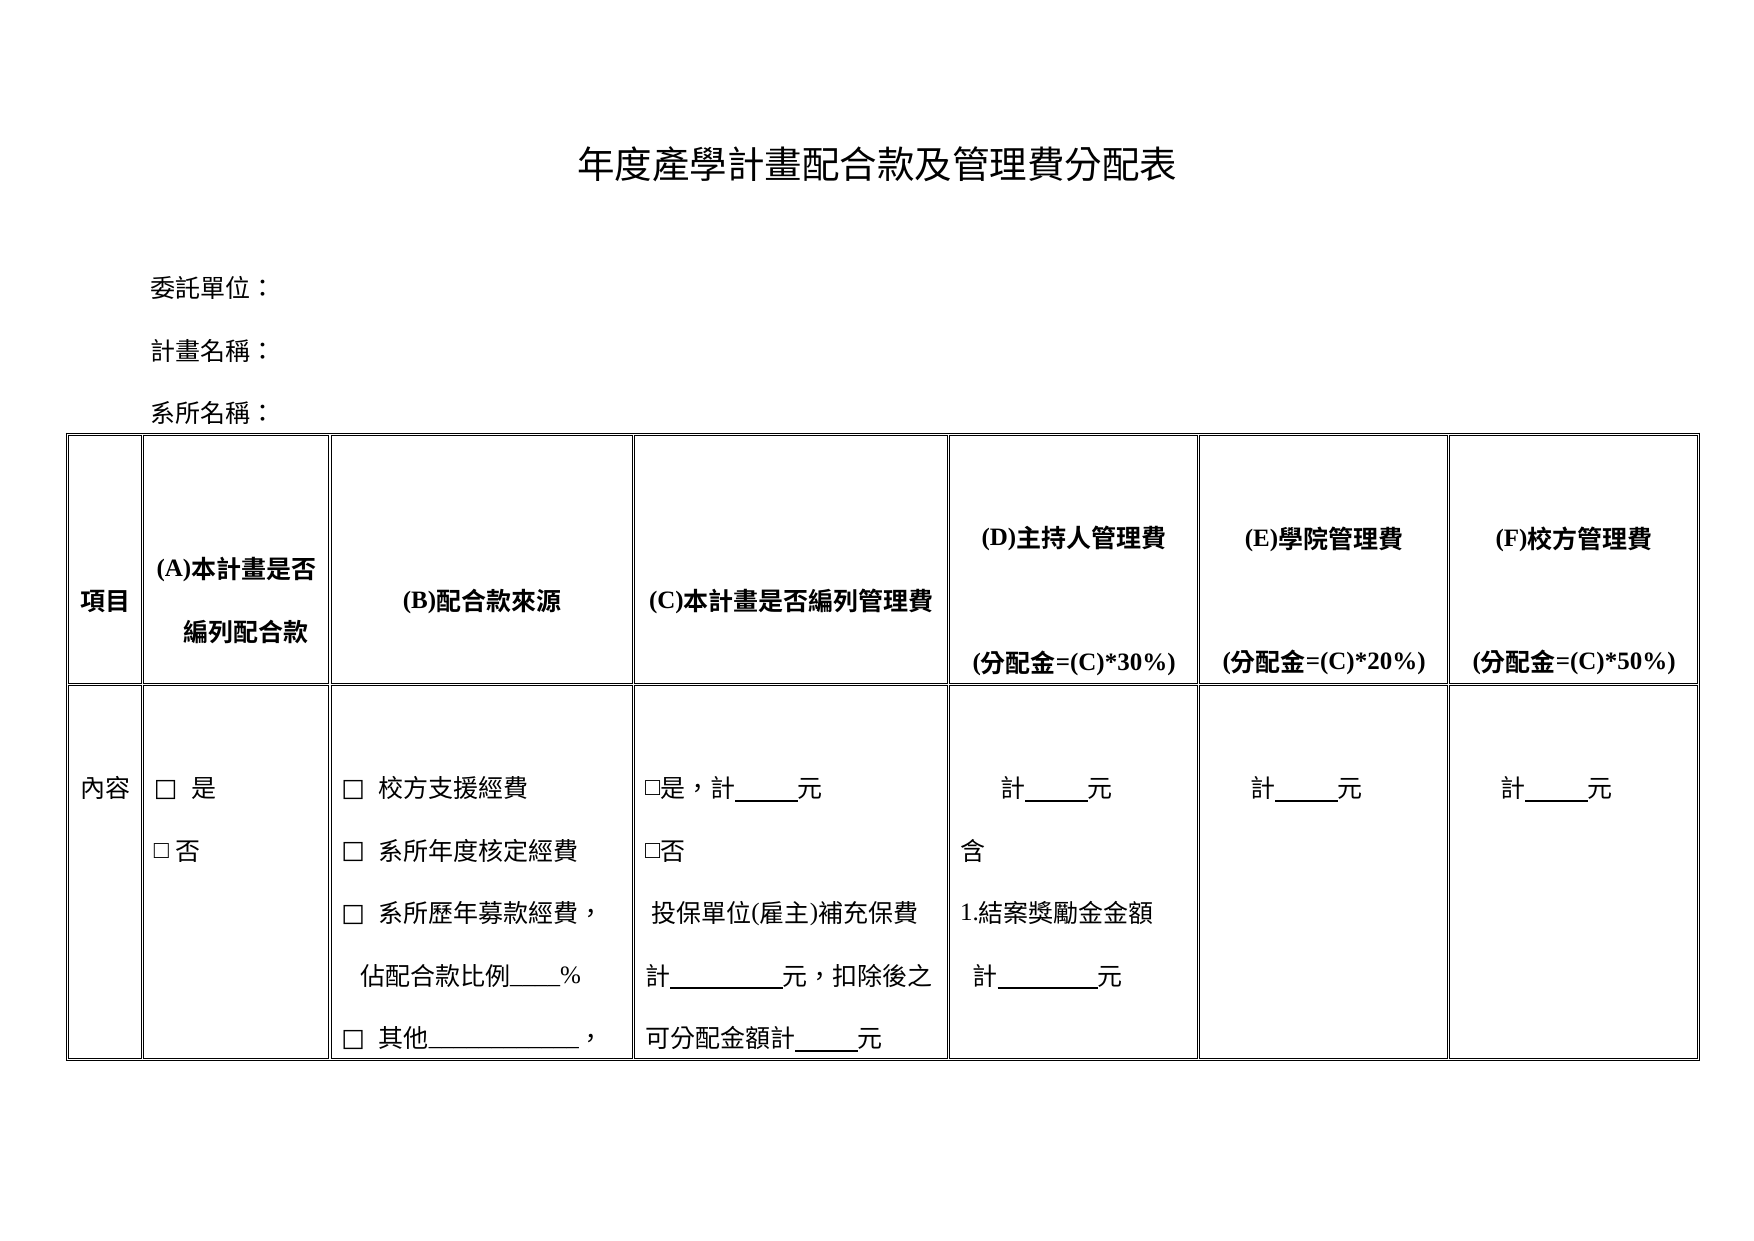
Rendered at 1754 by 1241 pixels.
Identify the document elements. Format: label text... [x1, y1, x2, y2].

table_cell 計 元 含 1.結案獎勵金金額 計 元 [950, 686, 1197, 1058]
table_cell □是，計 元 □否 投保單位(雇主)補充保費計 元，扣除後之可分配金額計 元 [635, 686, 947, 1058]
table_header (D)主持人管理費 (分配金=(C)*30%) [950, 436, 1197, 682]
text 委託單位： [150, 245, 1529, 308]
table_cell 內容 [69, 686, 141, 1058]
text 年度產學計畫配合款及管理費分配表 [150, 120, 1604, 183]
text 系所名稱： [150, 370, 1529, 433]
table_header (B)配合款來源 [332, 436, 632, 682]
table_header 項目 [69, 436, 141, 682]
table_header (A)本計畫是否 編列配合款 [144, 436, 328, 682]
table_header (E)學院管理費 (分配金=(C)*20%) [1200, 436, 1447, 682]
table_cell 是 □ 否 [144, 686, 328, 1058]
table_header (C)本計畫是否編列管理費 [635, 436, 947, 682]
table_header (F)校方管理費 (分配金=(C)*50%) [1450, 436, 1697, 682]
table_cell 計 元 [1450, 686, 1697, 1058]
table_cell 計 元 [1200, 686, 1447, 1058]
table_cell 校方支援經費 系所年度核定經費 系所歷年募款經費， 佔配合款比例____% 其他____________， [332, 686, 632, 1058]
text 計畫名稱： [150, 308, 1529, 370]
